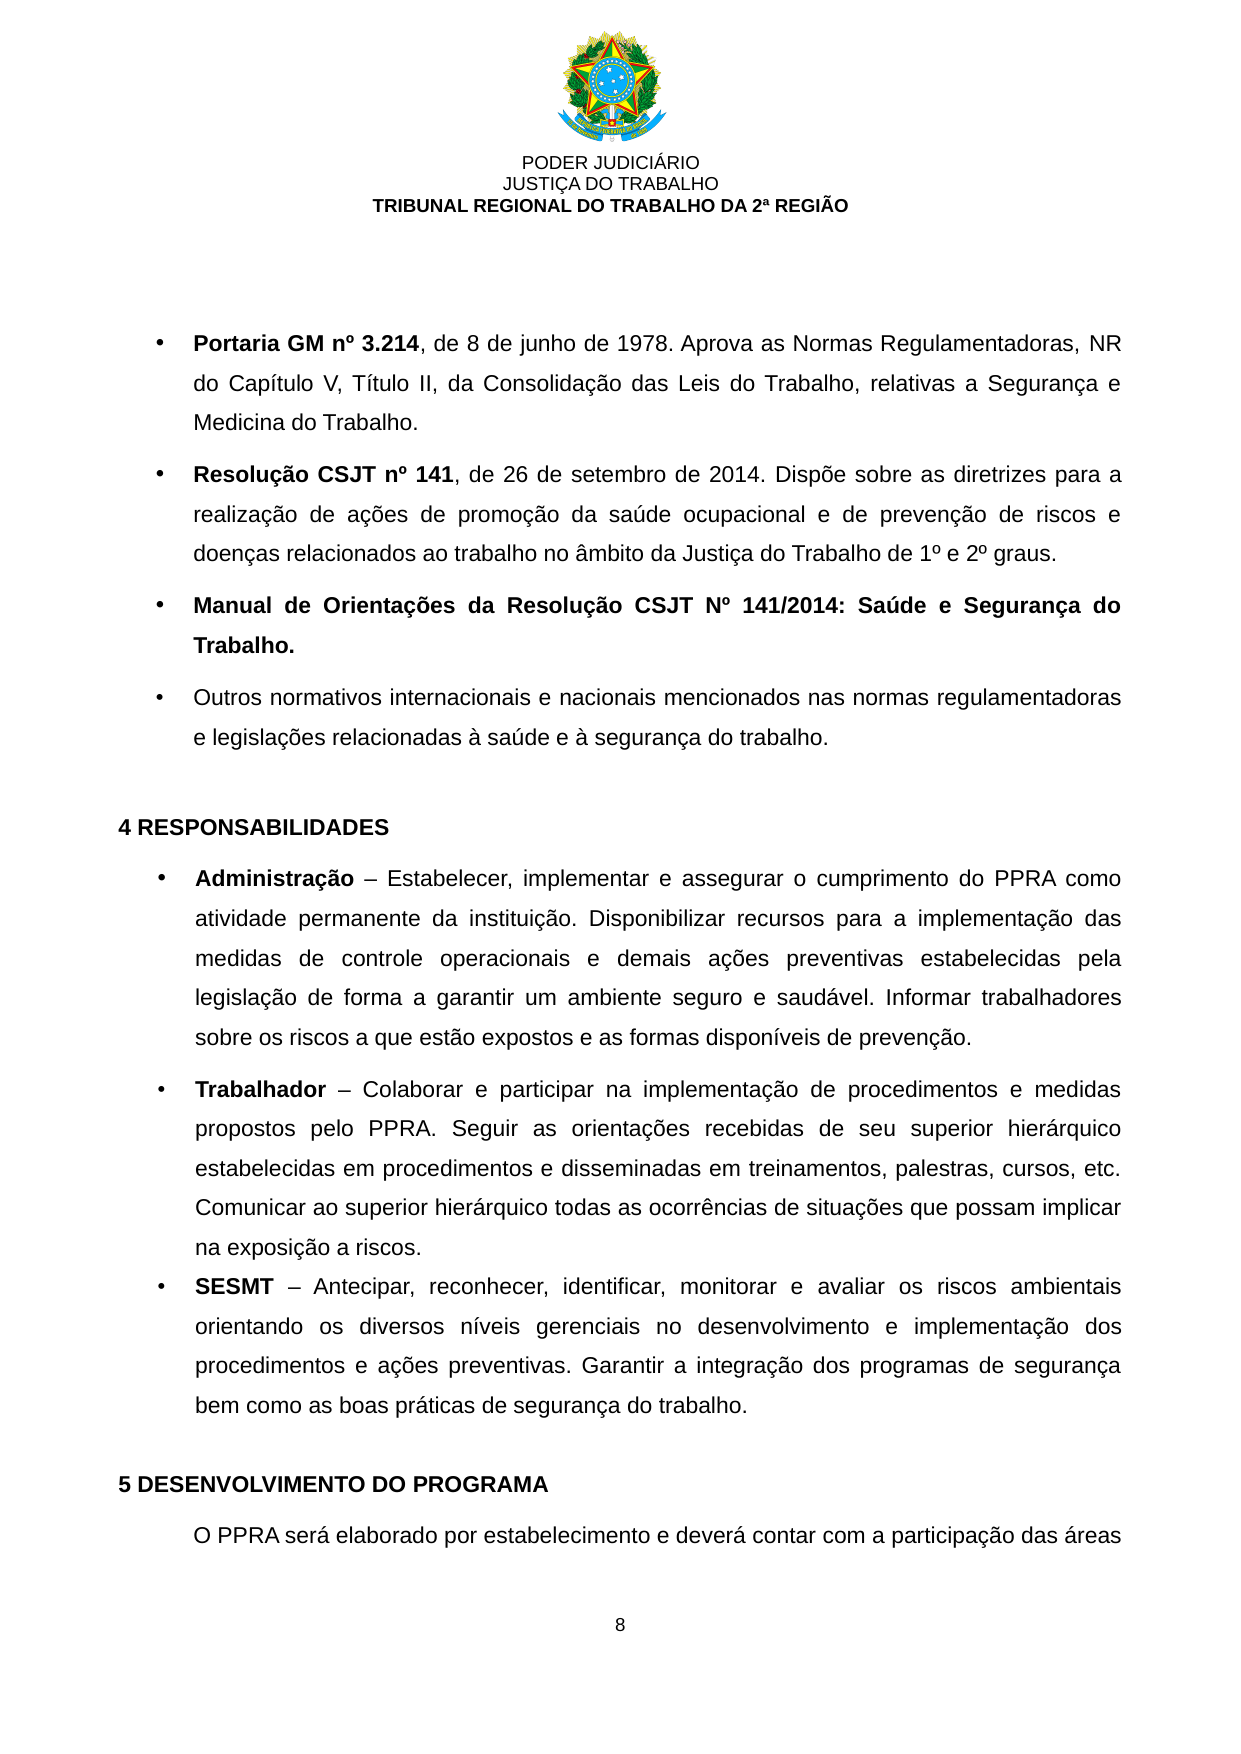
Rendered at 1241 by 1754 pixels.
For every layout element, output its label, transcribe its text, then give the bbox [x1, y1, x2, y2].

list Trabalhador – Colaborar e participar na implementação de procedimentos e medidas propostos pelo PPRA. Seguir as orientações recebidas de seu superior hierárquico estabelecidas em procedimentos e disseminadas em treinamentos, palestras, cursos, etc. Comunicar ao superior hierárquico todas as ocorrências de situações que possam implicar na exposição a riscos. [157, 1076, 1122, 1260]
list Portaria GM nº 3.214, de 8 de junho de 1978. Aprova as Normas Regulamentadoras, NR do Capítulo V, Título II, da Consolidação das Leis do Trabalho, relativas a Segurança e Medicina do Trabalho. [156, 329, 1122, 435]
subtitle 5 DESENVOLVIMENTO DO PROGRAMA [118, 1471, 1122, 1497]
list Administração – Estabelecer, implementar e assegurar o cumprimento do PPRA como atividade permanente da instituição. Disponibilizar recursos para a implementação das medidas de controle operacionais e demais ações preventivas estabelecidas pela legislação de forma a garantir um ambiente seguro e saudável. Informar trabalhadores sobre os riscos a que estão expostos e as formas disponíveis de prevenção. [157, 865, 1122, 1050]
text O PPRA será elaborado por estabelecimento e deverá contar com a participação das áreas [118, 1522, 1122, 1548]
subtitle 4 RESPONSABILIDADES [118, 814, 1122, 841]
list Manual de Orientações da Resolução CSJT Nº 141/2014: Saúde e Segurança do Trabalho. [156, 592, 1122, 658]
list Resolução CSJT nº 141, de 26 de setembro de 2014. Dispõe sobre as diretrizes para a realização de ações de promoção da saúde ocupacional e de prevenção de riscos e doenças relacionados ao trabalho no âmbito da Justiça do Trabalho de 1º e 2º graus. [156, 461, 1122, 567]
list SESMT – Antecipar, reconhecer, identificar, monitorar e avaliar os riscos ambientais orientando os diversos níveis gerenciais no desenvolvimento e implementação dos procedimentos e ações preventivas. Garantir a integração dos programas de segurança bem como as boas práticas de segurança do trabalho. [157, 1273, 1122, 1418]
list Outros normativos internacionais e nacionais mencionados nas normas regulamentadoras e legislações relacionadas à saúde e à segurança do trabalho. [156, 684, 1122, 750]
